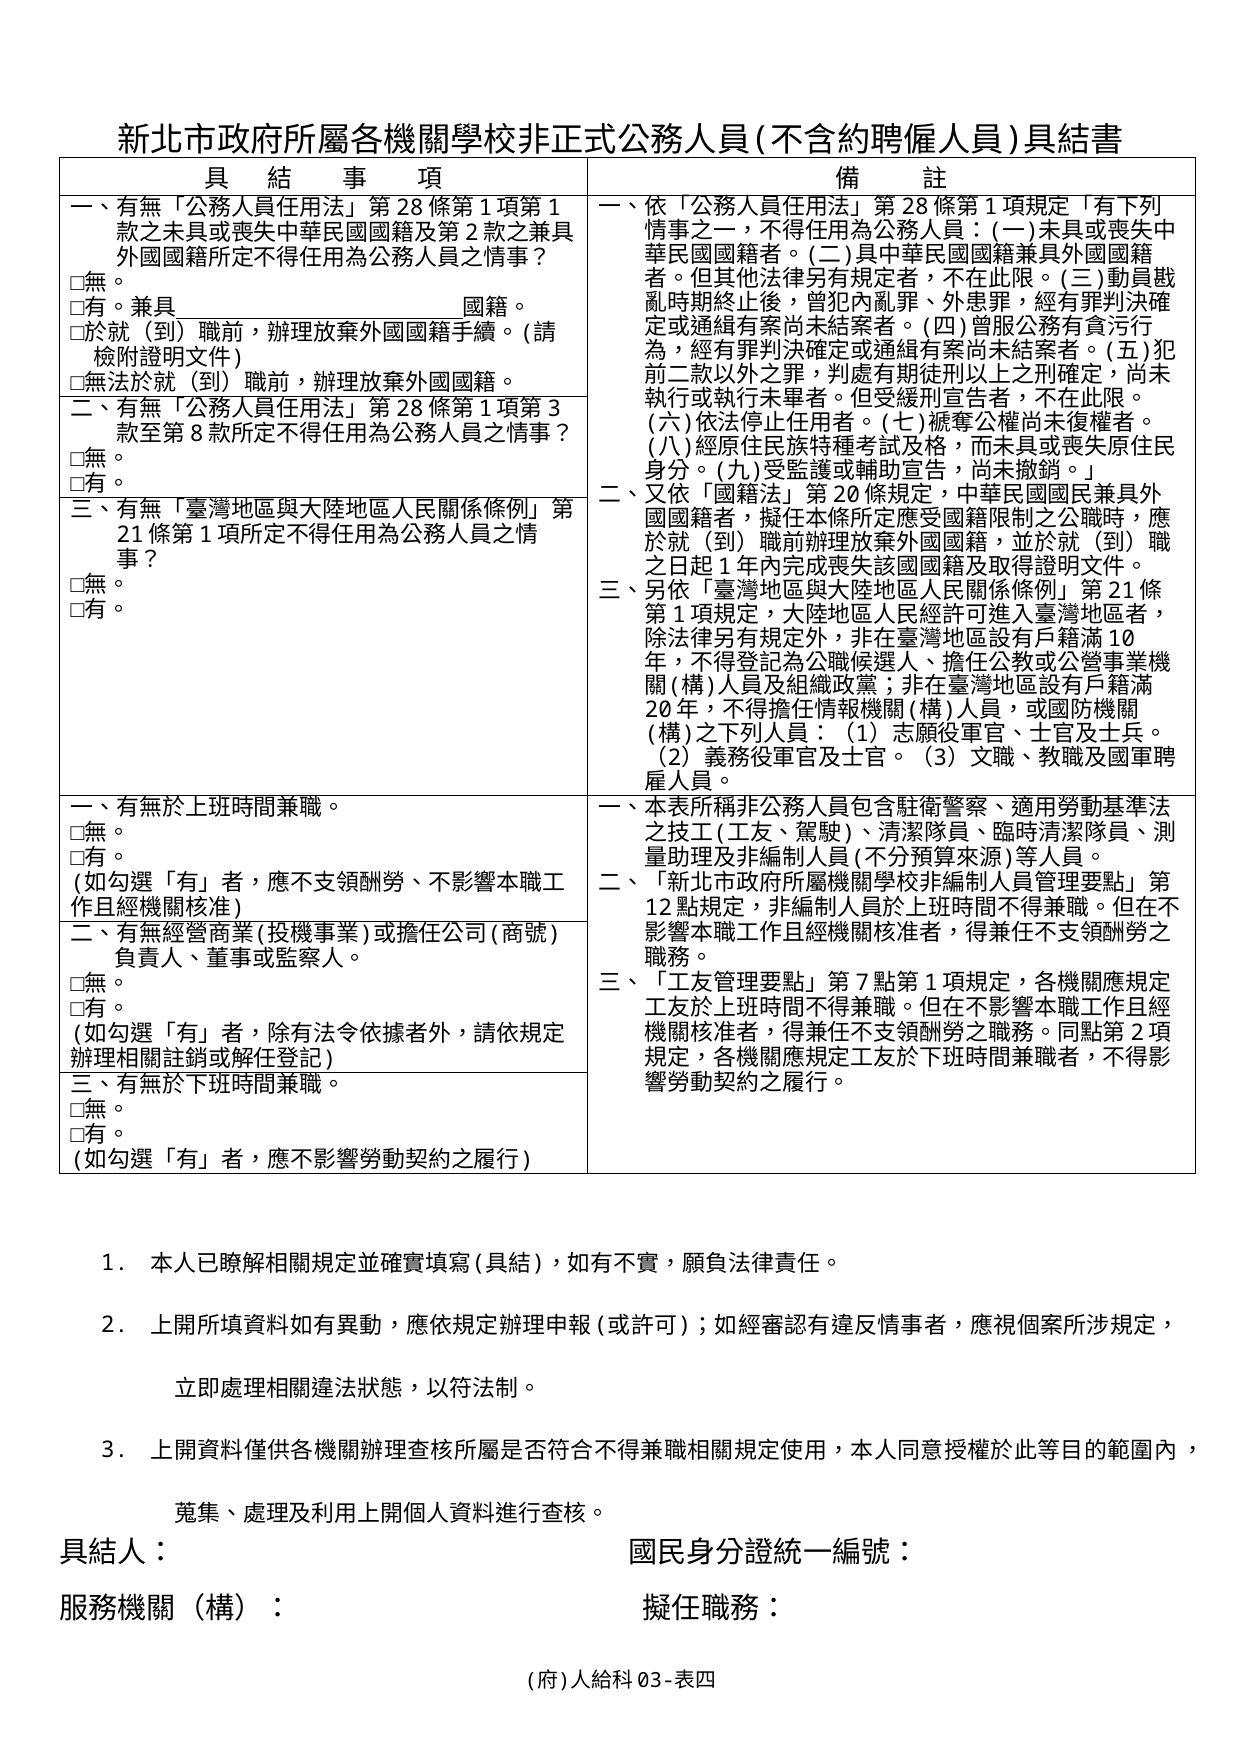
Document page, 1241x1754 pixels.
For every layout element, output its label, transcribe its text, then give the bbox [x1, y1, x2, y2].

table_header 具 結 事 項 [60, 158, 587, 194]
list 上開資料僅供各機關辦理查核所屬是否符合不得兼職相關規定使用，本人同意授權於此等目的範圍內，蒐集、處理及利用上開個人資料進行查核。 [101, 1407, 1181, 1532]
table_cell 一、有無「公務人員任用法」第28條第1項第1款之未具或喪失中華民國國籍及第2款之兼具外國國籍所定不得任用為公務人員之情事？ □無。 □有。兼具 國籍。 □於就（到）職前，辦理放棄外國國籍手續。(請檢附證明文件) □無法於就（到）職前，辦理放棄外國國籍。 [60, 196, 587, 396]
table_cell 一、本表所稱非公務人員包含駐衛警察、適用勞動基準法之技工(工友、駕駛)、清潔隊員、臨時清潔隊員、測量助理及非編制人員(不分預算來源)等人員。 二、「新北市政府所屬機關學校非編制人員管理要點」第12點規定，非編制人員於上班時間不得兼職。但在不影響本職工作且經機關核准者，得兼任不支領酬勞之職務。 三、「工友管理要點」第7點第1項規定，各機關應規定工友於上班時間不得兼職。但在不影響本職工作且經機關核准者，得兼任不支領酬勞之職務。同點第2項規定，各機關應規定工友於下班時間兼職者，不得影響勞動契約之履行。 [588, 796, 1195, 1173]
text 新北市政府所屬各機關學校非正式公務人員(不含約聘僱人員)具結書 [59, 95, 1181, 157]
table_cell 一、有無於上班時間兼職。 □無。 □有。 (如勾選「有」者，應不支領酬勞、不影響本職工作且經機關核准) [60, 796, 587, 921]
table_header 備 註 [588, 158, 1195, 194]
table_cell 一、依「公務人員任用法」第28條第1項規定「有下列情事之一，不得任用為公務人員：(一)未具或喪失中華民國國籍者。(二)具中華民國國籍兼具外國國籍者。但其他法律另有規定者，不在此限。(三)動員戡亂時期終止後，曾犯內亂罪、外患罪，經有罪判決確定或通緝有案尚未結案者。(四)曾服公務有貪污行為，經有罪判決確定或通緝有案尚未結案者。(五)犯前二款以外之罪，判處有期徒刑以上之刑確定，尚未執行或執行未畢者。但受緩刑宣告者，不在此限。(六)依法停止任用者。(七)褫奪公權尚未復權者。(八)經原住民族特種考試及格，而未具或喪失原住民身分。(九)受監護或輔助宣告，尚未撤銷。」 二、又依「國籍法」第20條規定，中華民國國民兼具外國國籍者，擬任本條所定應受國籍限制之公職時，應於就（到）職前辦理放棄外國國籍，並於就（到）職之日起1年內完成喪失該國國籍及取得證明文件。 三、另依「臺灣地區與大陸地區人民關係條例」第21條第1項規定，大陸地區人民經許可進入臺灣地區者，除法律另有規定外，非在臺灣地區設有戶籍滿10年，不得登記為公職候選人、擔任公教或公營事業機關(構)人員及組織政黨；非在臺灣地區設有戶籍滿20年，不得擔任情報機關(構)人員，或國防機關(構)之下列人員：（1）志願役軍官、士官及士兵。（2）義務役軍官及士官。（3）文職、教職及國軍聘雇人員。 [588, 196, 1195, 794]
table_cell 三、有無於下班時間兼職。 □無。 □有。 (如勾選「有」者，應不影響勞動契約之履行) [60, 1073, 587, 1173]
table_cell 三、有無「臺灣地區與大陸地區人民關係條例」第21條第1項所定不得任用為公務人員之情事？ □無。 □有。 [60, 498, 587, 794]
table_cell 二、有無「公務人員任用法」第28條第1項第3款至第8款所定不得任用為公務人員之情事？ □無。 □有。 [60, 397, 587, 497]
table_cell 二、有無經營商業(投機事業)或擔任公司(商號)負責人、董事或監察人。 □無。 □有。 (如勾選「有」者，除有法令依據者外，請依規定辦理相關註銷或解任登記) [60, 922, 587, 1072]
list 本人已瞭解相關規定並確實填寫(具結)，如有不實，願負法律責任。 [101, 1220, 1181, 1282]
list 上開所填資料如有異動，應依規定辦理申報(或許可)；如經審認有違反情事者，應視個案所涉規定，立即處理相關違法狀態，以符法制。 [101, 1282, 1181, 1407]
text 服務機關（構）： 擬任職務： [59, 1588, 1181, 1626]
text 具結人： 國民身分證統一編號： [59, 1532, 1181, 1570]
